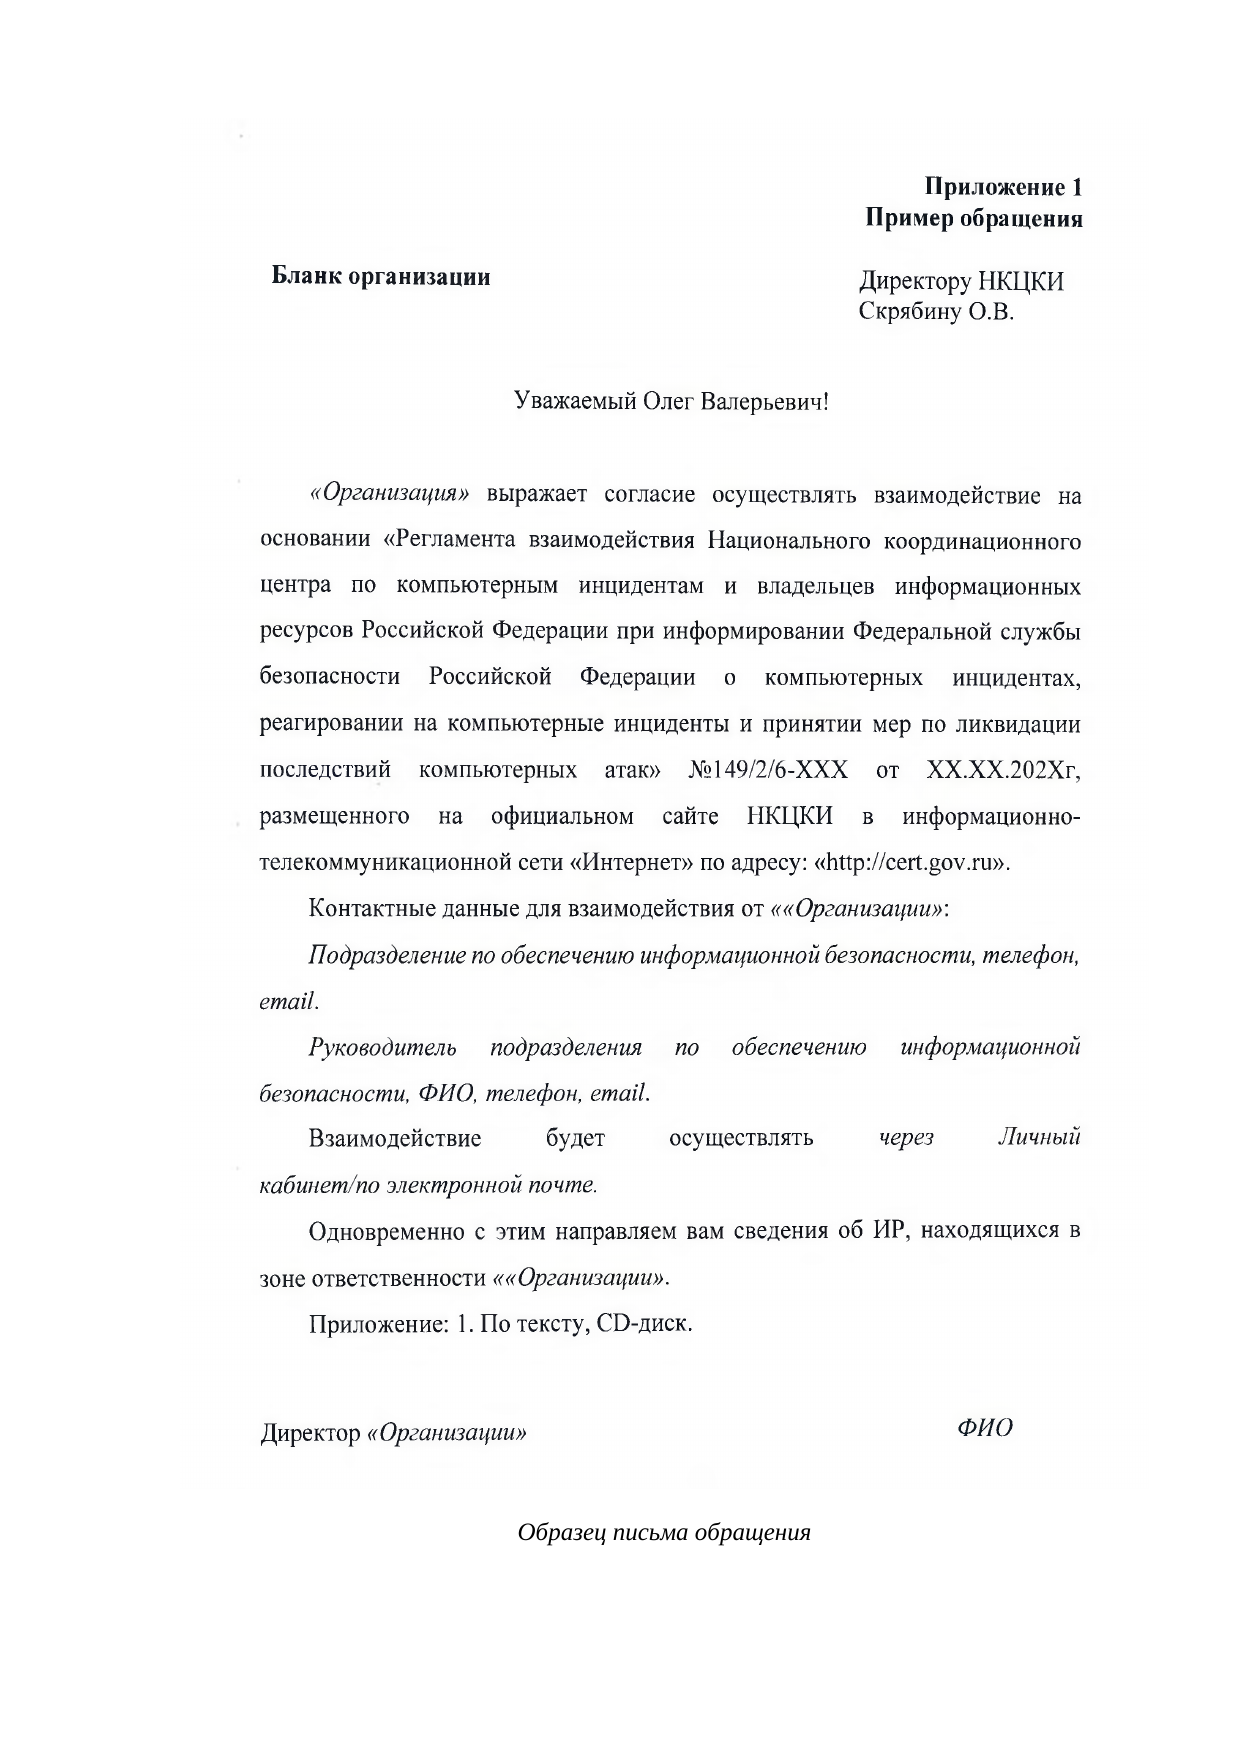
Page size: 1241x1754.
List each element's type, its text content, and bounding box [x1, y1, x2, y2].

picture [180, 118, 1149, 1489]
text Образец письма обращения [177, 1517, 1152, 1546]
